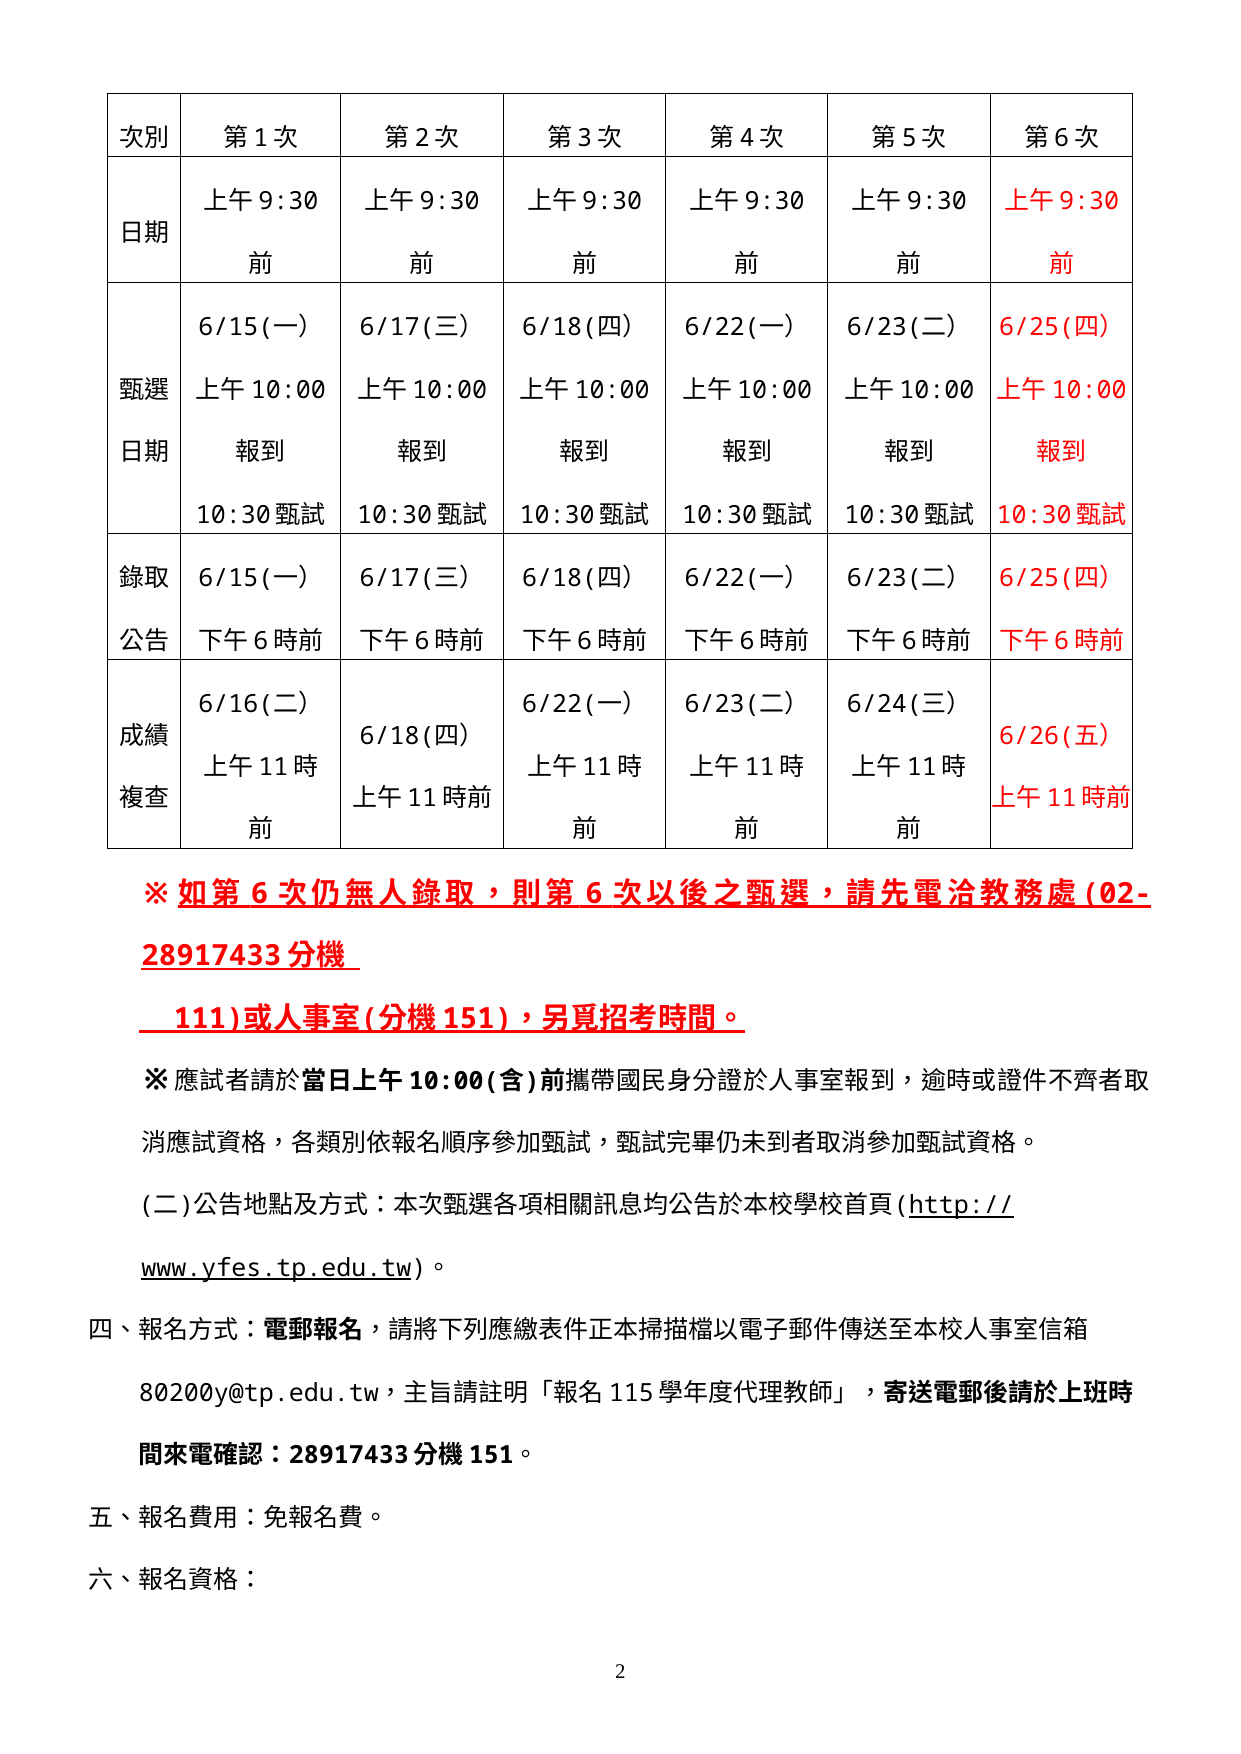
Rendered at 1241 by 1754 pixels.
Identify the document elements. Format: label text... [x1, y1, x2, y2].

table_cell 上午9:30前 [504, 157, 665, 282]
table_cell 6/18(四） 上午11時前 [341, 660, 503, 848]
table_header 第1次 [181, 94, 340, 156]
text ※如第6次仍無人錄取，則第6次以後之甄選，請先電洽教務處(02-28917433分機 [139, 849, 1152, 974]
table_cell 錄取公告 [108, 534, 180, 659]
table_cell 6/25(四） 上午10:00報到 10:30甄試 [991, 283, 1132, 533]
table_cell 上午9:30前 [341, 157, 503, 282]
table_cell 6/18(四） 上午10:00報到 10:30甄試 [504, 283, 665, 533]
table_cell 6/15(一） 下午6時前 [181, 534, 340, 659]
table_cell 6/22(一） 上午10:00報到 10:30甄試 [666, 283, 827, 533]
table_header 第6次 [991, 94, 1132, 156]
table_cell 日期 [108, 157, 180, 282]
table_cell 上午9:30前 [666, 157, 827, 282]
table_cell 6/26(五） 上午11時前 [991, 660, 1132, 848]
table_cell 甄選日期 [108, 283, 180, 533]
table_header 第3次 [504, 94, 665, 156]
table_cell 6/15(一） 上午10:00報到 10:30甄試 [181, 283, 340, 533]
table_cell 6/23(二） 上午11時前 [666, 660, 827, 848]
table_cell 上午9:30前 [181, 157, 340, 282]
table_header 第5次 [828, 94, 990, 156]
table_cell 6/17(三） 下午6時前 [341, 534, 503, 659]
table_cell 6/17(三） 上午10:00報到 10:30甄試 [341, 283, 503, 533]
table_cell 6/16(二） 上午11時前 [181, 660, 340, 848]
text ※應試者請於當日上午10:00(含)前攜帶國民身分證於人事室報到，逾時或證件不齊者取消應試資格，各類別依報名順序參加甄試，甄試完畢仍未到者取消參加甄試資格。 [139, 1036, 1152, 1161]
table_header 第2次 [341, 94, 503, 156]
text 五、報名費用：免報名費。 [89, 1474, 1152, 1536]
table_cell 6/22(一） 下午6時前 [666, 534, 827, 659]
text 四、報名方式：電郵報名，請將下列應繳表件正本掃描檔以電子郵件傳送至本校人事室信箱80200y@tp.edu.tw，主旨請註明「報名115學年度代理教師」，寄送電郵後請於上班時間來電確認：28917433分機151。 [89, 1286, 1152, 1474]
table_cell 6/23(二） 上午10:00報到 10:30甄試 [828, 283, 990, 533]
table_cell 上午9:30前 [991, 157, 1132, 282]
table_cell 6/24(三） 上午11時前 [828, 660, 990, 848]
text (二)公告地點及方式：本次甄選各項相關訊息均公告於本校學校首頁(http://www.yfes.tp.edu.tw)。 [139, 1161, 1152, 1286]
table_cell 6/22(一） 上午11時前 [504, 660, 665, 848]
table_header 次別 [108, 94, 180, 156]
table_cell 6/23(二） 下午6時前 [828, 534, 990, 659]
table_header 第4次 [666, 94, 827, 156]
text 111)或人事室(分機151)，另覓招考時間。 [139, 974, 1152, 1036]
table_cell 6/25(四） 下午6時前 [991, 534, 1132, 659]
table_cell 上午9:30前 [828, 157, 990, 282]
table_cell 成績複查 [108, 660, 180, 848]
text 六、報名資格： [89, 1536, 1152, 1599]
table_cell 6/18(四） 下午6時前 [504, 534, 665, 659]
